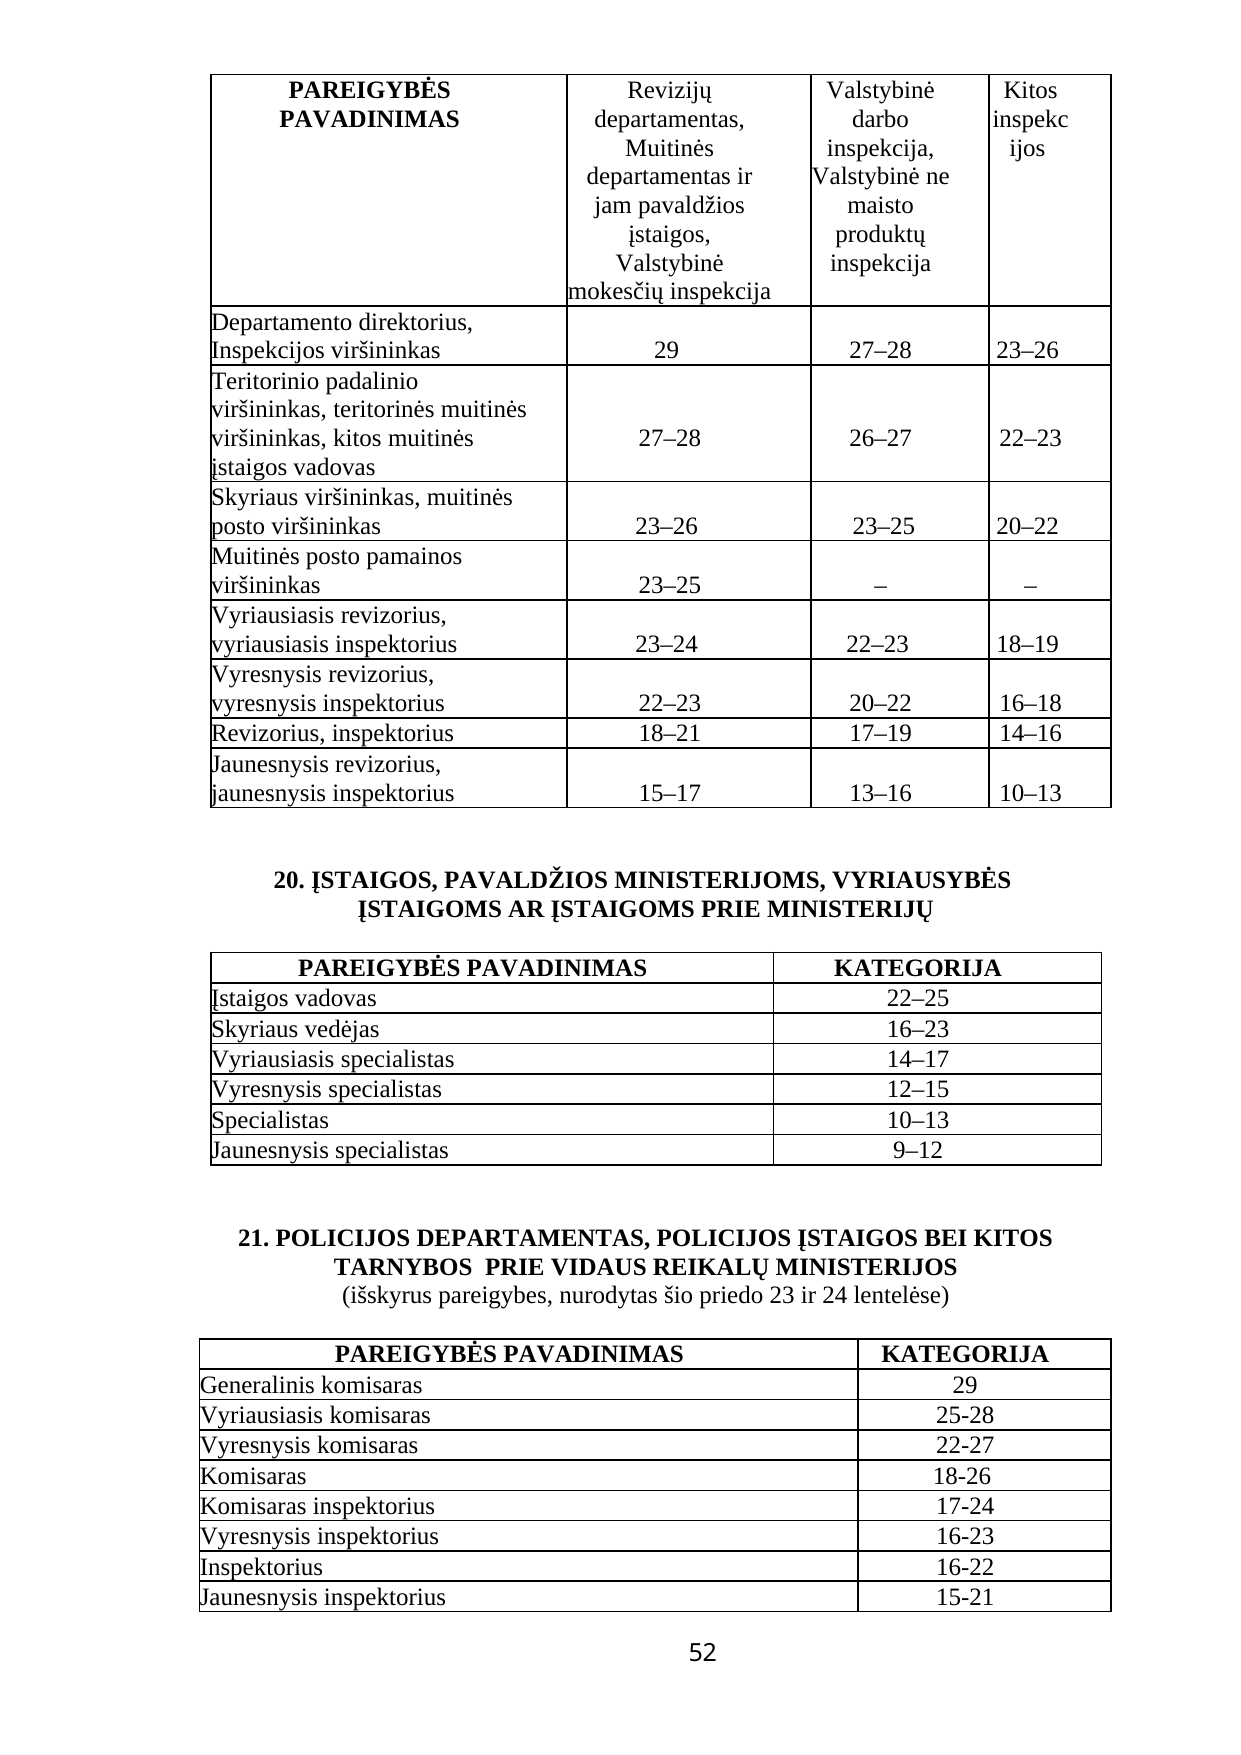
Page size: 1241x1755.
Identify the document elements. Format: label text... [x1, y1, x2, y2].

table_cell Muitinės posto pamainos viršininkas [212, 541, 566, 599]
table_cell Komisaras [200, 1461, 857, 1489]
table_cell 17-24 [859, 1491, 1110, 1520]
table_cell Vyriausiasis komisaras [200, 1400, 857, 1429]
table_cell Revizijų departamentas, Muitinės departamentas ir jam pavaldžios įstaigos, Valstybinė mokesčių inspekcija [568, 75, 810, 305]
table_cell Kitos inspekcijos [990, 75, 1110, 305]
text 20. ĮSTAIGOS, PAVALDŽIOS MINISTERIJOMS, VYRIAUSYBĖS [210, 865, 1081, 894]
table_cell 23–26 [990, 307, 1110, 364]
table_cell Valstybinė darbo inspekcija, Valstybinė ne maisto produktų inspekcija [812, 75, 988, 305]
table_cell 12–15 [774, 1075, 1101, 1103]
table_cell 18–19 [990, 601, 1110, 658]
table_header Kategorija [774, 953, 1101, 982]
table_cell Vyriausiasis specialistas [212, 1044, 773, 1073]
table_cell 22–23 [990, 366, 1110, 481]
table_cell 20–22 [812, 660, 988, 717]
table_header Pareigybės pavadinimas [200, 1340, 857, 1368]
table_cell Revizorius, inspektorius [212, 719, 566, 747]
table_cell 16–18 [990, 660, 1110, 717]
table_cell Įstaigos vadovas [212, 984, 773, 1012]
table_cell Generalinis komisaras [200, 1370, 857, 1398]
table_header Kategorija [859, 1340, 1110, 1368]
table_cell Specialistas [212, 1105, 773, 1133]
table_cell 23–24 [568, 601, 810, 658]
table_cell Vyresnysis specialistas [212, 1075, 773, 1103]
table_cell Teritorinio padalinio viršininkas, teritorinės muitinės viršininkas, kitos muitinės įstaigos vadovas [212, 366, 566, 481]
table_cell Vyresnysis komisaras [200, 1431, 857, 1459]
text ĮSTAIGOMS AR ĮSTAIGOMS PRIE MINISTERIJŲ [210, 894, 1081, 923]
table_cell Skyriaus vedėjas [212, 1014, 773, 1043]
table_cell 23–25 [568, 541, 810, 599]
table_cell 27–28 [812, 307, 988, 364]
table_cell 26–27 [812, 366, 988, 481]
table_cell – [990, 541, 1110, 599]
table_cell 17–19 [812, 719, 988, 747]
text 21. Policijos DEPARTAMENTAS, policijos įstaigos BEI KITOS TARNYBOS PRIE VIDAUS REIKALŲ MINISTERIJOS [210, 1223, 1081, 1280]
table_cell 23–25 [812, 482, 988, 540]
table_cell 27–28 [568, 366, 810, 481]
table_cell Vyresnysis revizorius, vyresnysis inspektorius [212, 660, 566, 717]
table_cell Jaunesnysis inspektorius [200, 1582, 857, 1611]
table_header Pareigybės pavadinimas [212, 953, 773, 982]
table_cell 23–26 [568, 482, 810, 540]
table_cell Departamento direktorius, Inspekcijos viršininkas [212, 307, 566, 364]
text (išskyrus pareigybes, nurodytas šio priedo 23 ir 24 lentelėse) [210, 1280, 1081, 1309]
table_cell – [812, 541, 988, 599]
table_cell 14–17 [774, 1044, 1101, 1073]
table_cell 18–21 [568, 719, 810, 747]
table_cell Inspektorius [200, 1552, 857, 1580]
table_cell Komisaras inspektorius [200, 1491, 857, 1520]
table_cell 10–13 [990, 749, 1110, 806]
table_cell 10–13 [774, 1105, 1101, 1133]
table_cell Jaunesnysis revizorius, jaunesnysis inspektorius [212, 749, 566, 806]
table_cell 22–23 [568, 660, 810, 717]
table_cell 25-28 [859, 1400, 1110, 1429]
table_cell 9–12 [774, 1135, 1101, 1164]
table_cell Vyriausiasis revizorius, vyriausiasis inspektorius [212, 601, 566, 658]
table_cell 16-23 [859, 1521, 1110, 1550]
table_cell 16–23 [774, 1014, 1101, 1043]
table_cell PareigybėS PAVADINIMAS [212, 75, 566, 305]
table_cell 29 [859, 1370, 1110, 1398]
table_cell 14–16 [990, 719, 1110, 747]
table_cell 22–23 [812, 601, 988, 658]
table_cell 20–22 [990, 482, 1110, 540]
table_cell 15–17 [568, 749, 810, 806]
table_cell 13–16 [812, 749, 988, 806]
table_cell 22–25 [774, 984, 1101, 1012]
table_cell Jaunesnysis specialistas [212, 1135, 773, 1164]
table_cell Vyresnysis inspektorius [200, 1521, 857, 1550]
table_cell 29 [568, 307, 810, 364]
table_cell 22-27 [859, 1431, 1110, 1459]
table_cell 15-21 [859, 1582, 1110, 1611]
table_cell Skyriaus viršininkas, muitinės posto viršininkas [212, 482, 566, 540]
table_cell 16-22 [859, 1552, 1110, 1580]
table_cell 18-26 [859, 1461, 1110, 1489]
